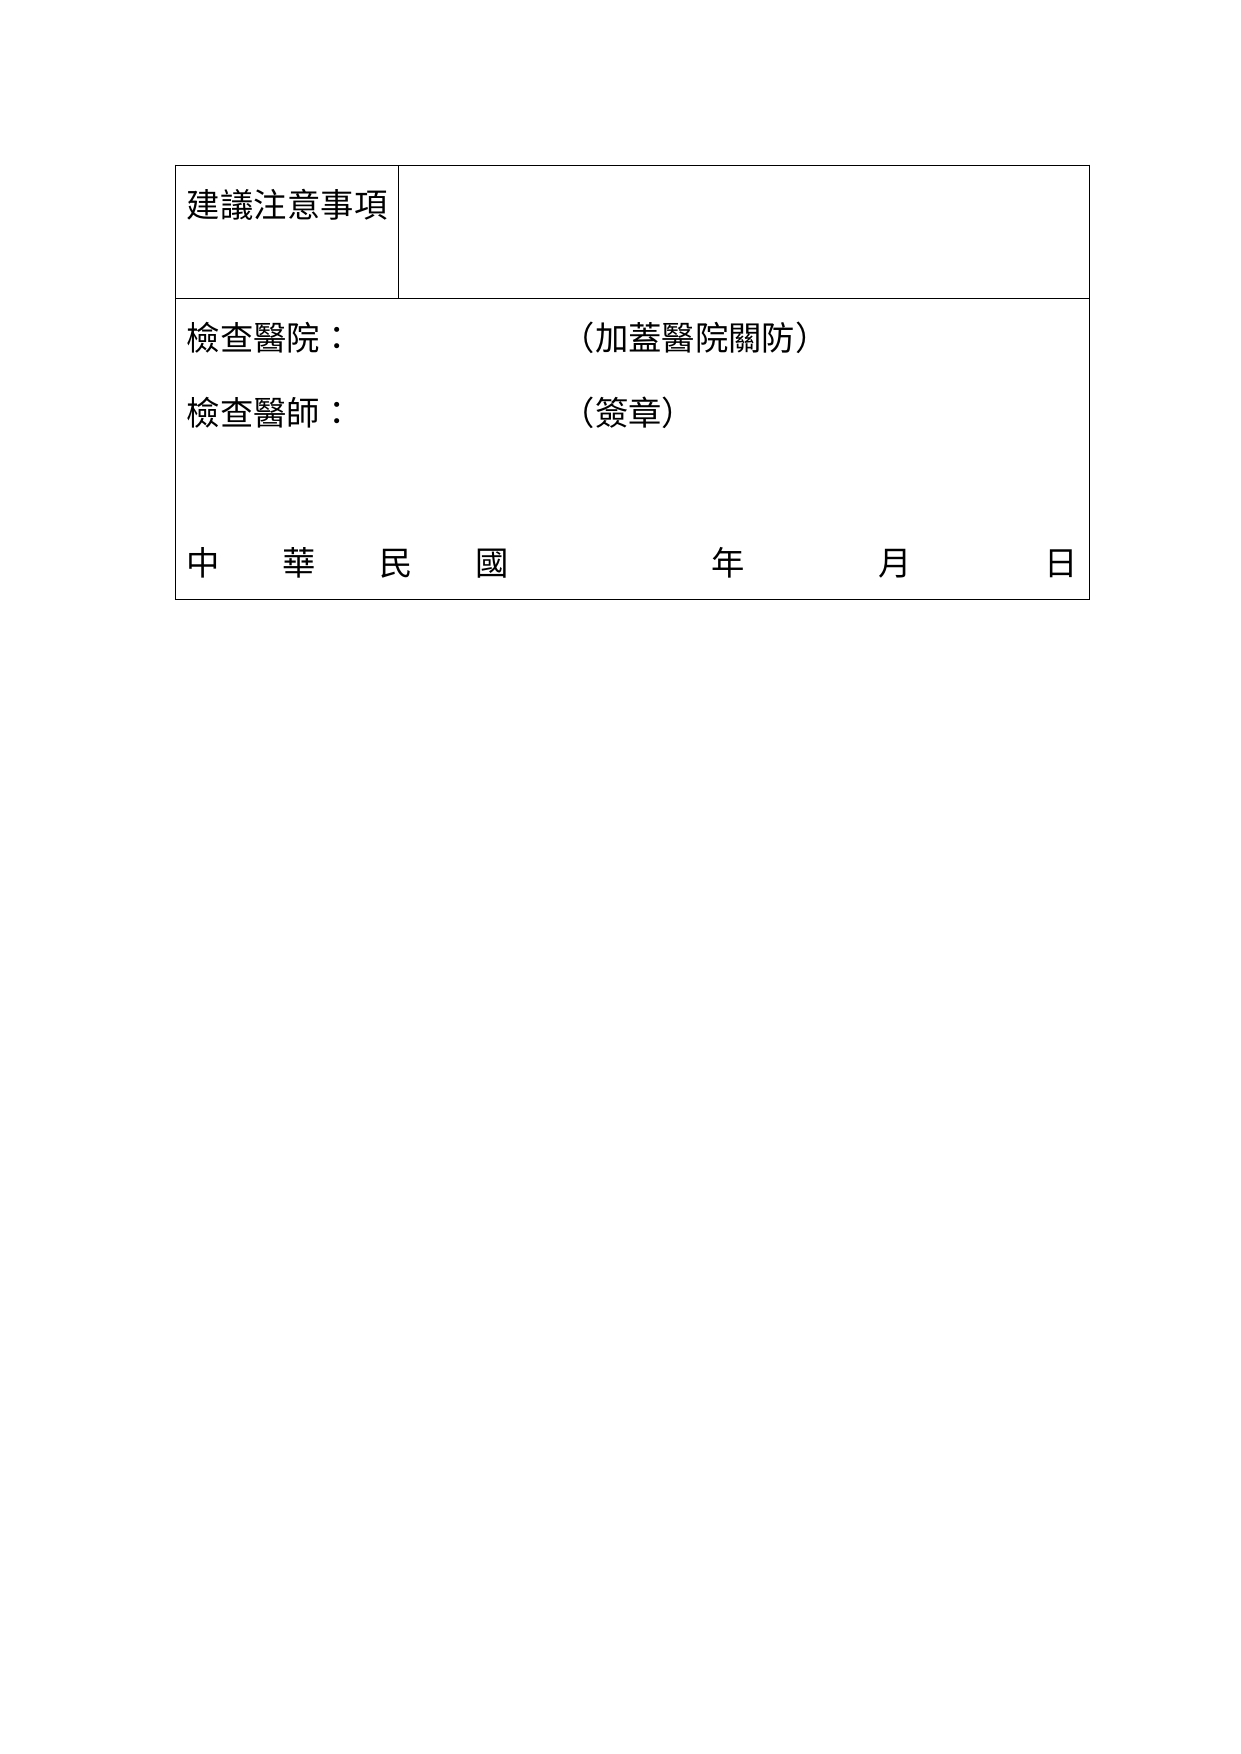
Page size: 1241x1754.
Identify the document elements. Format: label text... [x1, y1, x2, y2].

table_cell 建議注意事項 [176, 166, 398, 297]
table_cell 檢查醫院： （加蓋醫院關防） 檢查醫師： （簽章） 中華民國 年 月 日 [176, 299, 1089, 598]
table_cell [399, 166, 1089, 297]
